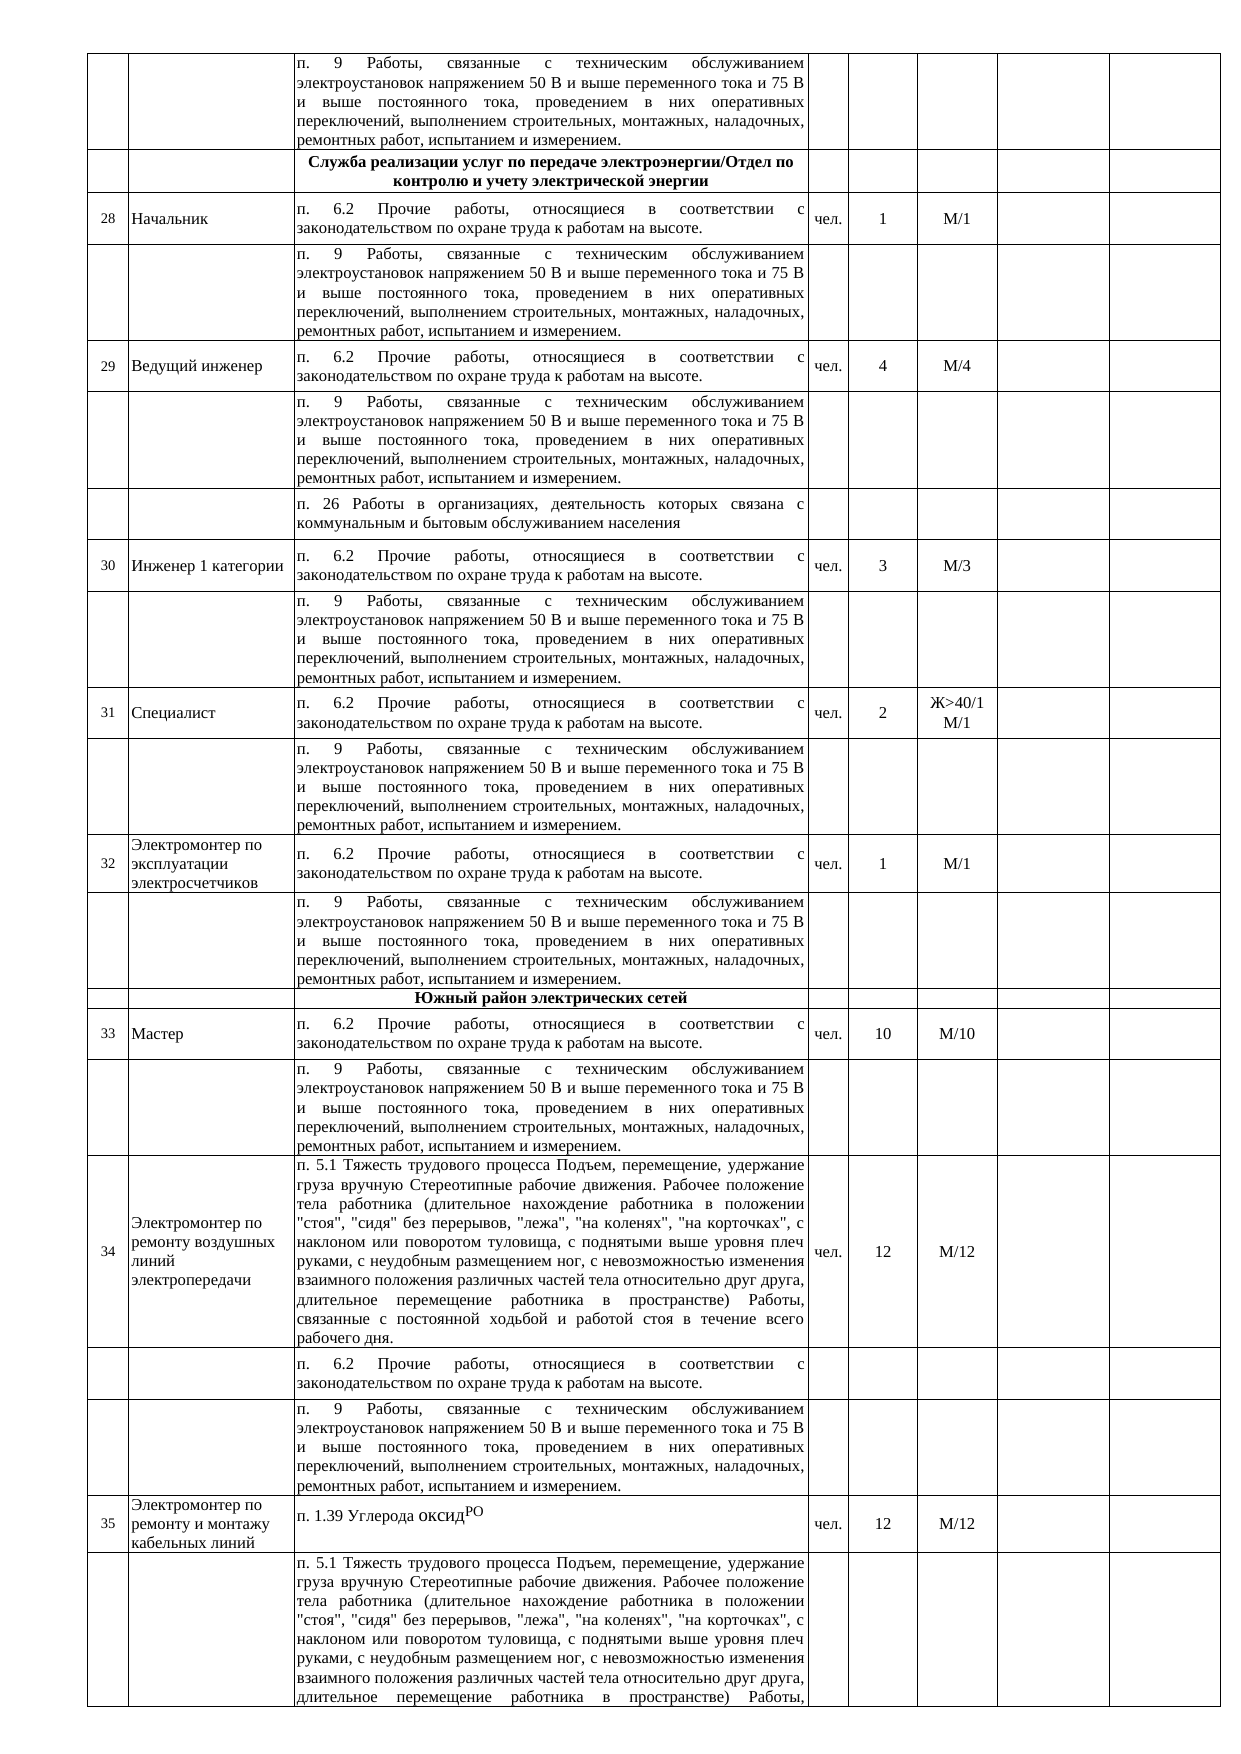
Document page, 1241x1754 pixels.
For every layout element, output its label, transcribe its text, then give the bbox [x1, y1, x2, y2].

table_cell Ведущий инженер [129, 341, 294, 391]
table_cell [998, 245, 1109, 340]
table_cell [998, 540, 1109, 591]
table_cell [998, 1553, 1109, 1706]
table_cell [998, 1009, 1109, 1059]
table_cell п. 6.2 Прочие работы, относящиеся в соответствии с законодательством по охране труда к работам на высоте. [295, 540, 808, 591]
table_cell Электромонтер по эксплуатации электросчетчиков [129, 835, 294, 892]
table_cell [88, 1348, 128, 1398]
table_cell 3 [849, 540, 917, 591]
table_cell [129, 592, 294, 687]
table_cell чел. [809, 688, 848, 738]
table_cell [849, 1348, 917, 1398]
table_cell [88, 489, 128, 539]
table_cell [1110, 739, 1220, 834]
table_cell п. 6.2 Прочие работы, относящиеся в соответствии с законодательством по охране труда к работам на высоте. [295, 341, 808, 391]
table_cell [849, 489, 917, 539]
table_cell п. 9 Работы, связанные с техническим обслуживанием электроустановок напряжением 50 В и выше переменного тока и 75 В и выше постоянного тока, проведением в них оперативных переключений, выполнением строительных, монтажных, наладочных, ремонтных работ, испытанием и измерением. [295, 1060, 808, 1155]
table_cell [809, 1060, 848, 1155]
table_cell 28 [88, 193, 128, 244]
table_cell [88, 592, 128, 687]
table_cell Электромонтер по ремонту и монтажу кабельных линий [129, 1496, 294, 1552]
table_cell М/12 [918, 1156, 997, 1347]
table_cell чел. [809, 341, 848, 391]
table_cell [1110, 150, 1220, 192]
table_cell Электромонтер по ремонту воздушных линий электропередачи [129, 1156, 294, 1347]
table_cell [998, 739, 1109, 834]
table_cell п. 6.2 Прочие работы, относящиеся в соответствии с законодательством по охране труда к работам на высоте. [295, 1009, 808, 1059]
table_cell Служба реализации услуг по передаче электроэнергии/Отдел по контролю и учету электрической энергии [295, 150, 808, 192]
table_cell [918, 1348, 997, 1398]
table_cell п. 9 Работы, связанные с техническим обслуживанием электроустановок напряжением 50 В и выше переменного тока и 75 В и выше постоянного тока, проведением в них оперативных переключений, выполнением строительных, монтажных, наладочных, ремонтных работ, испытанием и измерением. [295, 54, 808, 149]
table_cell [918, 592, 997, 687]
table_cell [129, 1348, 294, 1398]
table_cell [129, 489, 294, 539]
table_cell [998, 1156, 1109, 1347]
table_cell [849, 392, 917, 487]
table_cell М/10 [918, 1009, 997, 1059]
table_cell [998, 1060, 1109, 1155]
table_cell 29 [88, 341, 128, 391]
table_cell [809, 1400, 848, 1494]
table_cell [1110, 54, 1220, 149]
table_cell 31 [88, 688, 128, 738]
table_cell [129, 392, 294, 487]
table_cell [1110, 489, 1220, 539]
table_cell 30 [88, 540, 128, 591]
table_cell 34 [88, 1156, 128, 1347]
table_cell [1110, 835, 1220, 892]
table_cell [809, 739, 848, 834]
table_cell [88, 150, 128, 192]
table_cell [1110, 193, 1220, 244]
table_cell [918, 392, 997, 487]
table_cell [849, 989, 917, 1007]
table_cell [918, 245, 997, 340]
table_cell [809, 989, 848, 1007]
table_cell 12 [849, 1156, 917, 1347]
table_cell п. 9 Работы, связанные с техническим обслуживанием электроустановок напряжением 50 В и выше переменного тока и 75 В и выше постоянного тока, проведением в них оперативных переключений, выполнением строительных, монтажных, наладочных, ремонтных работ, испытанием и измерением. [295, 245, 808, 340]
table_cell [809, 392, 848, 487]
table_cell [88, 893, 128, 988]
table_cell п. 9 Работы, связанные с техническим обслуживанием электроустановок напряжением 50 В и выше переменного тока и 75 В и выше постоянного тока, проведением в них оперативных переключений, выполнением строительных, монтажных, наладочных, ремонтных работ, испытанием и измерением. [295, 592, 808, 687]
table_cell [849, 1400, 917, 1494]
table_cell [849, 54, 917, 149]
table_cell [1110, 392, 1220, 487]
table_cell [88, 739, 128, 834]
table_cell [88, 989, 128, 1007]
table_cell [1110, 1060, 1220, 1155]
table_cell [1110, 1348, 1220, 1398]
table_cell [918, 893, 997, 988]
table_cell [998, 54, 1109, 149]
table_cell [129, 893, 294, 988]
table_cell М/3 [918, 540, 997, 591]
table_cell [1110, 245, 1220, 340]
table_cell [849, 1060, 917, 1155]
table_cell [1110, 1496, 1220, 1552]
table_cell 1 [849, 835, 917, 892]
table_cell М/4 [918, 341, 997, 391]
table_cell [88, 54, 128, 149]
table_cell п. 1.39 Углерода оксидРО [295, 1496, 808, 1552]
table_cell чел. [809, 1496, 848, 1552]
table_cell п. 9 Работы, связанные с техническим обслуживанием электроустановок напряжением 50 В и выше переменного тока и 75 В и выше постоянного тока, проведением в них оперативных переключений, выполнением строительных, монтажных, наладочных, ремонтных работ, испытанием и измерением. [295, 392, 808, 487]
table_cell [1110, 1156, 1220, 1347]
table_cell [809, 54, 848, 149]
table_cell п. 6.2 Прочие работы, относящиеся в соответствии с законодательством по охране труда к работам на высоте. [295, 193, 808, 244]
table_cell [998, 592, 1109, 687]
table_cell [88, 1553, 128, 1706]
table_cell [918, 1400, 997, 1494]
table_cell [129, 989, 294, 1007]
table_cell п. 6.2 Прочие работы, относящиеся в соответствии с законодательством по охране труда к работам на высоте. [295, 1348, 808, 1398]
table_cell [88, 392, 128, 487]
table_cell 35 [88, 1496, 128, 1552]
table_cell [849, 245, 917, 340]
table_cell [998, 341, 1109, 391]
table_cell [1110, 989, 1220, 1007]
table_cell [809, 245, 848, 340]
table_cell чел. [809, 1156, 848, 1347]
table_cell 32 [88, 835, 128, 892]
table_cell [918, 1553, 997, 1706]
table_cell [1110, 893, 1220, 988]
table_cell [1110, 1553, 1220, 1706]
table_cell чел. [809, 1009, 848, 1059]
table_cell чел. [809, 540, 848, 591]
table_cell Инженер 1 категории [129, 540, 294, 591]
table_cell [998, 1400, 1109, 1494]
table_cell [849, 592, 917, 687]
table_cell [918, 150, 997, 192]
table_cell [998, 989, 1109, 1007]
table_cell п. 9 Работы, связанные с техническим обслуживанием электроустановок напряжением 50 В и выше переменного тока и 75 В и выше постоянного тока, проведением в них оперативных переключений, выполнением строительных, монтажных, наладочных, ремонтных работ, испытанием и измерением. [295, 1400, 808, 1494]
table_cell М/1 [918, 835, 997, 892]
table_cell [129, 739, 294, 834]
table_cell 4 [849, 341, 917, 391]
table_cell [998, 688, 1109, 738]
table_cell чел. [809, 835, 848, 892]
table_cell [1110, 688, 1220, 738]
table_cell 33 [88, 1009, 128, 1059]
table_cell [809, 893, 848, 988]
table_cell [918, 54, 997, 149]
table_cell [809, 1348, 848, 1398]
table_cell п. 6.2 Прочие работы, относящиеся в соответствии с законодательством по охране труда к работам на высоте. [295, 688, 808, 738]
table_cell [849, 893, 917, 988]
table_cell [1110, 1400, 1220, 1494]
table_cell [998, 193, 1109, 244]
table_cell [998, 835, 1109, 892]
table_cell [849, 1553, 917, 1706]
table_cell [129, 1060, 294, 1155]
table_cell Мастер [129, 1009, 294, 1059]
table_cell Специалист [129, 688, 294, 738]
table_cell Южный район электрических сетей [295, 989, 808, 1007]
table_cell [918, 739, 997, 834]
table_cell [129, 54, 294, 149]
table_cell п. 26 Работы в организациях, деятельность которых связана с коммунальным и бытовым обслуживанием населения [295, 489, 808, 539]
table_cell [129, 150, 294, 192]
table_cell п. 5.1 Тяжесть трудового процесса Подъем, перемещение, удержание груза вручную Стереотипные рабочие движения. Рабочее положение тела работника (длительное нахождение работника в положении "стоя", "сидя" без перерывов, "лежа", "на коленях", "на корточках", с наклоном или поворотом туловища, с поднятыми выше уровня плеч руками, с неудобным размещением ног, с невозможностью изменения взаимного положения различных частей тела относительно друг друга, длительное перемещение работника в пространстве) Работы, [295, 1553, 808, 1706]
table_cell [849, 739, 917, 834]
table_cell [918, 1060, 997, 1155]
table_cell [918, 489, 997, 539]
table_cell 12 [849, 1496, 917, 1552]
table_cell М/12 [918, 1496, 997, 1552]
table_cell п. 6.2 Прочие работы, относящиеся в соответствии с законодательством по охране труда к работам на высоте. [295, 835, 808, 892]
table_cell [918, 989, 997, 1007]
table_cell [1110, 592, 1220, 687]
table_cell п. 9 Работы, связанные с техническим обслуживанием электроустановок напряжением 50 В и выше переменного тока и 75 В и выше постоянного тока, проведением в них оперативных переключений, выполнением строительных, монтажных, наладочных, ремонтных работ, испытанием и измерением. [295, 893, 808, 988]
table_cell [998, 489, 1109, 539]
table_cell 1 [849, 193, 917, 244]
table_cell [998, 1348, 1109, 1398]
table_cell 2 [849, 688, 917, 738]
table_cell Ж>40/1 М/1 [918, 688, 997, 738]
table_cell [998, 150, 1109, 192]
table_cell Начальник [129, 193, 294, 244]
table_cell [1110, 1009, 1220, 1059]
table_cell [849, 150, 917, 192]
table_cell [88, 1060, 128, 1155]
table_cell [809, 1553, 848, 1706]
table_cell [129, 245, 294, 340]
table_cell чел. [809, 193, 848, 244]
table_cell 10 [849, 1009, 917, 1059]
table_cell [1110, 341, 1220, 391]
table_cell [129, 1400, 294, 1494]
table_cell М/1 [918, 193, 997, 244]
table_cell [809, 489, 848, 539]
table_cell [88, 1400, 128, 1494]
table_cell [998, 893, 1109, 988]
table_cell [998, 1496, 1109, 1552]
table_cell [998, 392, 1109, 487]
table_cell [88, 245, 128, 340]
table_cell [1110, 540, 1220, 591]
table_cell [809, 150, 848, 192]
table_cell п. 5.1 Тяжесть трудового процесса Подъем, перемещение, удержание груза вручную Стереотипные рабочие движения. Рабочее положение тела работника (длительное нахождение работника в положении "стоя", "сидя" без перерывов, "лежа", "на коленях", "на корточках", с наклоном или поворотом туловища, с поднятыми выше уровня плеч руками, с неудобным размещением ног, с невозможностью изменения взаимного положения различных частей тела относительно друг друга, длительное перемещение работника в пространстве) Работы, связанные с постоянной ходьбой и работой стоя в течение всего рабочего дня. [295, 1156, 808, 1347]
table_cell [129, 1553, 294, 1706]
table_cell п. 9 Работы, связанные с техническим обслуживанием электроустановок напряжением 50 В и выше переменного тока и 75 В и выше постоянного тока, проведением в них оперативных переключений, выполнением строительных, монтажных, наладочных, ремонтных работ, испытанием и измерением. [295, 739, 808, 834]
table_cell [809, 592, 848, 687]
